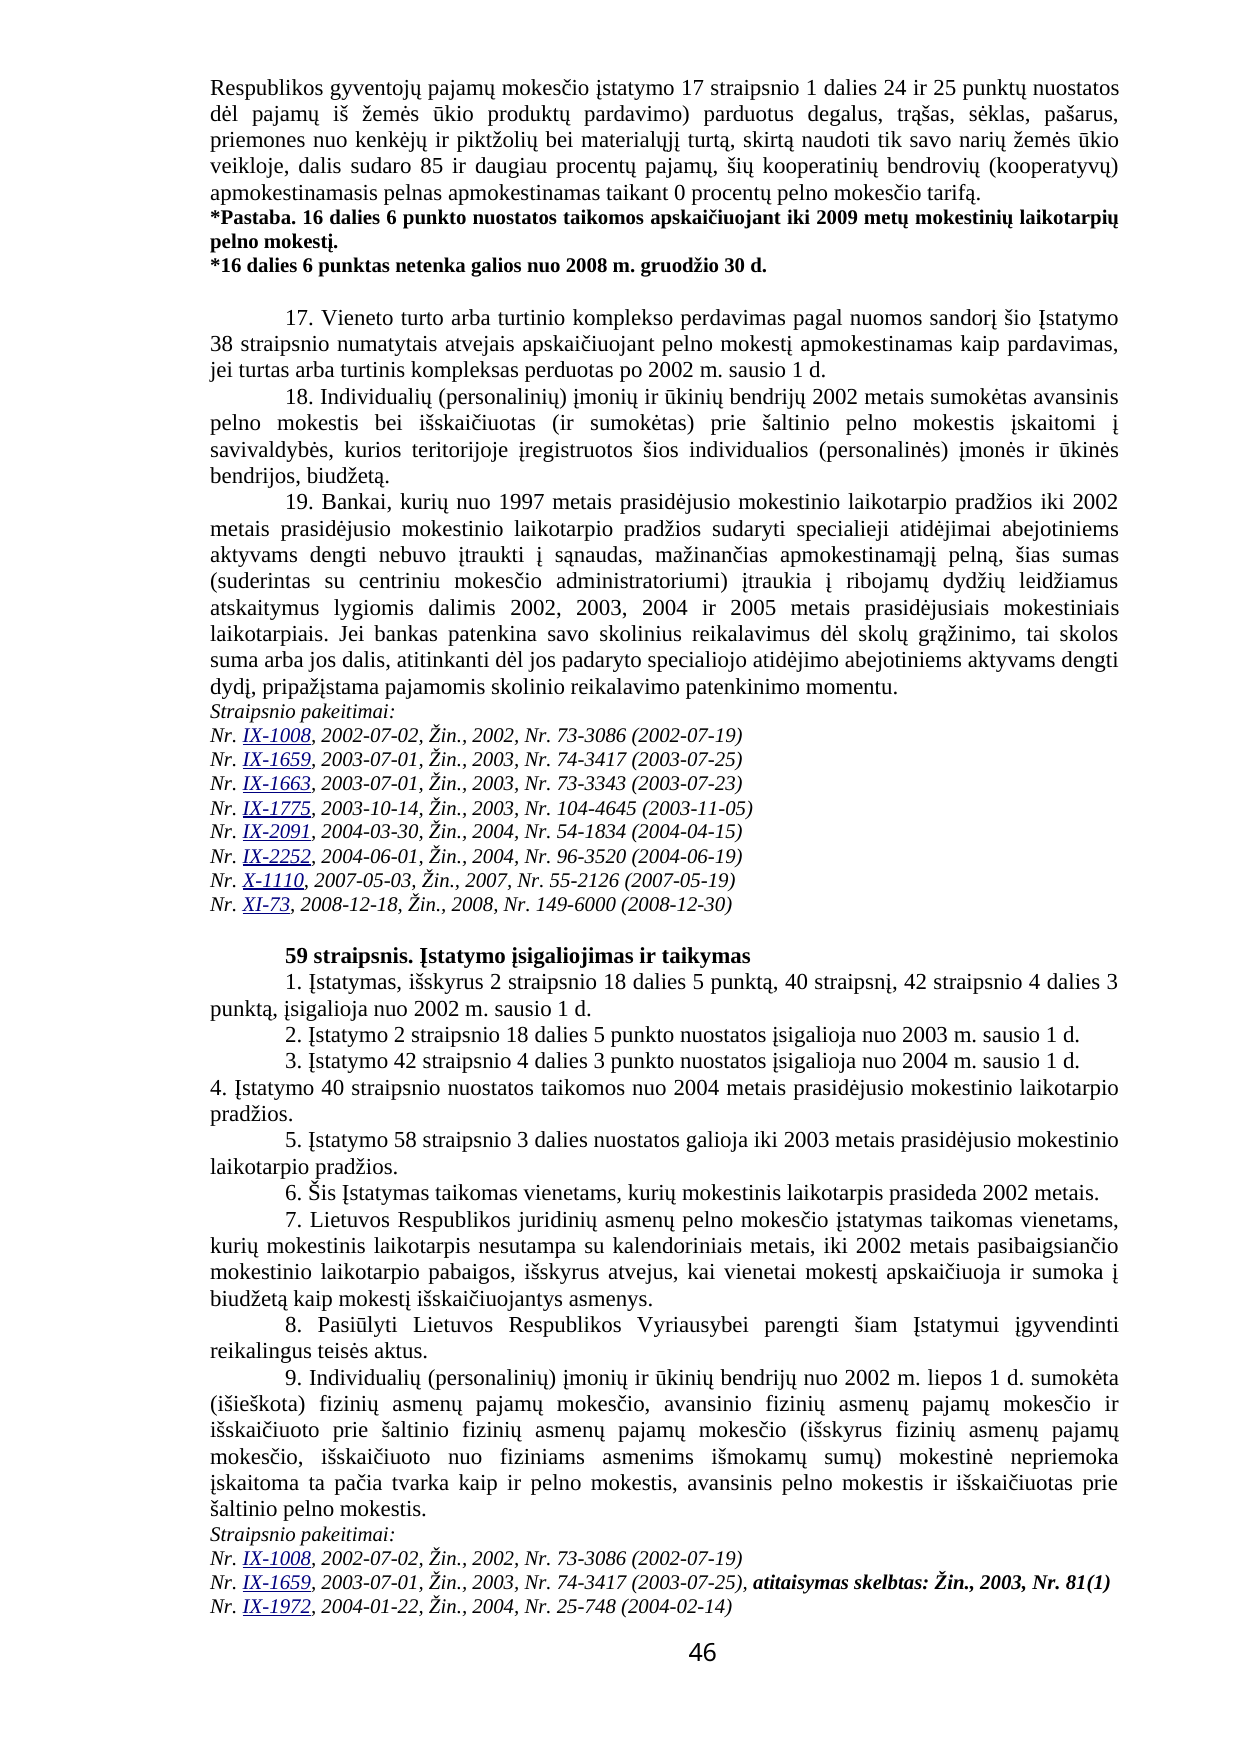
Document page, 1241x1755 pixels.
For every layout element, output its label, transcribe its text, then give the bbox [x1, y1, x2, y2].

text 9. Individualių (personalinių) įmonių ir ūkinių bendrijų nuo 2002 m. liepos 1 d. sumokėta (išieškota) fizinių asmenų pajamų mokesčio, avansinio fizinių asmenų pajamų mokesčio ir išskaičiuoto prie šaltinio fizinių asmenų pajamų mokesčio (išskyrus fizinių asmenų pajamų mokesčio, išskaičiuoto nuo fiziniams asmenims išmokamų sumų) mokestinė nepriemoka įskaitoma ta pačia tvarka kaip ir pelno mokestis, avansinis pelno mokestis ir išskaičiuotas prie šaltinio pelno mokestis. [210, 1364, 1120, 1522]
text Nr. IX-1972, 2004-01-22, Žin., 2004, Nr. 25-748 (2004-02-14) [210, 1594, 1120, 1618]
text 19. Bankai, kurių nuo 1997 metais prasidėjusio mokestinio laikotarpio pradžios iki 2002 metais prasidėjusio mokestinio laikotarpio pradžios sudaryti specialieji atidėjimai abejotiniems aktyvams dengti nebuvo įtraukti į sąnaudas, mažinančias apmokestinamąjį pelną, šias sumas (suderintas su centriniu mokesčio administratoriumi) įtraukia į ribojamų dydžių leidžiamus atskaitymus lygiomis dalimis 2002, 2003, 2004 ir 2005 metais prasidėjusiais mokestiniais laikotarpiais. Jei bankas patenkina savo skolinius reikalavimus dėl skolų grąžinimo, tai skolos suma arba jos dalis, atitinkanti dėl jos padaryto specialiojo atidėjimo abejotiniems aktyvams dengti dydį, pripažįstama pajamomis skolinio reikalavimo patenkinimo momentu. [210, 488, 1120, 699]
text Respublikos gyventojų pajamų mokesčio įstatymo 17 straipsnio 1 dalies 24 ir 25 punktų nuostatos dėl pajamų iš žemės ūkio produktų pardavimo) parduotus degalus, trąšas, sėklas, pašarus, priemones nuo kenkėjų ir piktžolių bei materialųjį turtą, skirtą naudoti tik savo narių žemės ūkio veikloje, dalis sudaro 85 ir daugiau procentų pajamų, šių kooperatinių bendrovių (kooperatyvų) apmokestinamasis pelnas apmokestinamas taikant 0 procentų pelno mokesčio tarifą. [210, 73, 1120, 205]
text 8. Pasiūlyti Lietuvos Respublikos Vyriausybei parengti šiam Įstatymui įgyvendinti reikalingus teisės aktus. [210, 1311, 1120, 1364]
text 4. Įstatymo 40 straipsnio nuostatos taikomos nuo 2004 metais prasidėjusio mokestinio laikotarpio pradžios. [210, 1074, 1120, 1127]
text 6. Šis Įstatymas taikomas vienetams, kurių mokestinis laikotarpis prasideda 2002 metais. [210, 1179, 1120, 1206]
text Nr. IX-1659, 2003-07-01, Žin., 2003, Nr. 74-3417 (2003-07-25) [210, 747, 1120, 771]
text Nr. IX-1663, 2003-07-01, Žin., 2003, Nr. 73-3343 (2003-07-23) [210, 771, 1120, 795]
text Nr. IX-1008, 2002-07-02, Žin., 2002, Nr. 73-3086 (2002-07-19) [210, 723, 1120, 747]
text 18. Individualių (personalinių) įmonių ir ūkinių bendrijų 2002 metais sumokėtas avansinis pelno mokestis bei išskaičiuotas (ir sumokėtas) prie šaltinio pelno mokestis įskaitomi į savivaldybės, kurios teritorijoje įregistruotos šios individualios (personalinės) įmonės ir ūkinės bendrijos, biudžetą. [210, 383, 1120, 488]
text Nr. XI-73, 2008-12-18, Žin., 2008, Nr. 149-6000 (2008-12-30) [210, 892, 1120, 916]
text 3. Įstatymo 42 straipsnio 4 dalies 3 punkto nuostatos įsigalioja nuo 2004 m. sausio 1 d. [210, 1047, 1120, 1074]
text *Pastaba. 16 dalies 6 punkto nuostatos taikomos apskaičiuojant iki 2009 metų mokestinių laikotarpių pelno mokestį. [210, 205, 1120, 253]
text Nr. IX-1659, 2003-07-01, Žin., 2003, Nr. 74-3417 (2003-07-25), atitaisymas skelbtas: Žin., 2003, Nr. 81(1) [210, 1570, 1120, 1594]
text 59 straipsnis. Įstatymo įsigaliojimas ir taikymas [210, 942, 1120, 968]
text 5. Įstatymo 58 straipsnio 3 dalies nuostatos galioja iki 2003 metais prasidėjusio mokestinio laikotarpio pradžios. [210, 1127, 1120, 1179]
text Nr. IX-2091, 2004-03-30, Žin., 2004, Nr. 54-1834 (2004-04-15) [210, 819, 1120, 843]
text 1. Įstatymas, išskyrus 2 straipsnio 18 dalies 5 punktą, 40 straipsnį, 42 straipsnio 4 dalies 3 punktą, įsigalioja nuo 2002 m. sausio 1 d. [210, 968, 1120, 1021]
text *16 dalies 6 punktas netenka galios nuo 2008 m. gruodžio 30 d. [210, 253, 1120, 277]
text Nr. IX-1008, 2002-07-02, Žin., 2002, Nr. 73-3086 (2002-07-19) [210, 1546, 1120, 1570]
text Straipsnio pakeitimai: [210, 1522, 1120, 1546]
text 17. Vieneto turto arba turtinio komplekso perdavimas pagal nuomos sandorį šio Įstatymo 38 straipsnio numatytais atvejais apskaičiuojant pelno mokestį apmokestinamas kaip pardavimas, jei turtas arba turtinis kompleksas perduotas po 2002 m. sausio 1 d. [210, 304, 1120, 383]
text Nr. IX-1775, 2003-10-14, Žin., 2003, Nr. 104-4645 (2003-11-05) [210, 795, 1120, 819]
text Straipsnio pakeitimai: [210, 699, 1120, 723]
text 7. Lietuvos Respublikos juridinių asmenų pelno mokesčio įstatymas taikomas vienetams, kurių mokestinis laikotarpis nesutampa su kalendoriniais metais, iki 2002 metais pasibaigsiančio mokestinio laikotarpio pabaigos, išskyrus atvejus, kai vienetai mokestį apskaičiuoja ir sumoka į biudžetą kaip mokestį išskaičiuojantys asmenys. [210, 1206, 1120, 1311]
text Nr. IX-2252, 2004-06-01, Žin., 2004, Nr. 96-3520 (2004-06-19) [210, 843, 1120, 868]
text 2. Įstatymo 2 straipsnio 18 dalies 5 punkto nuostatos įsigalioja nuo 2003 m. sausio 1 d. [210, 1021, 1120, 1047]
text Nr. X-1110, 2007-05-03, Žin., 2007, Nr. 55-2126 (2007-05-19) [210, 868, 1120, 892]
